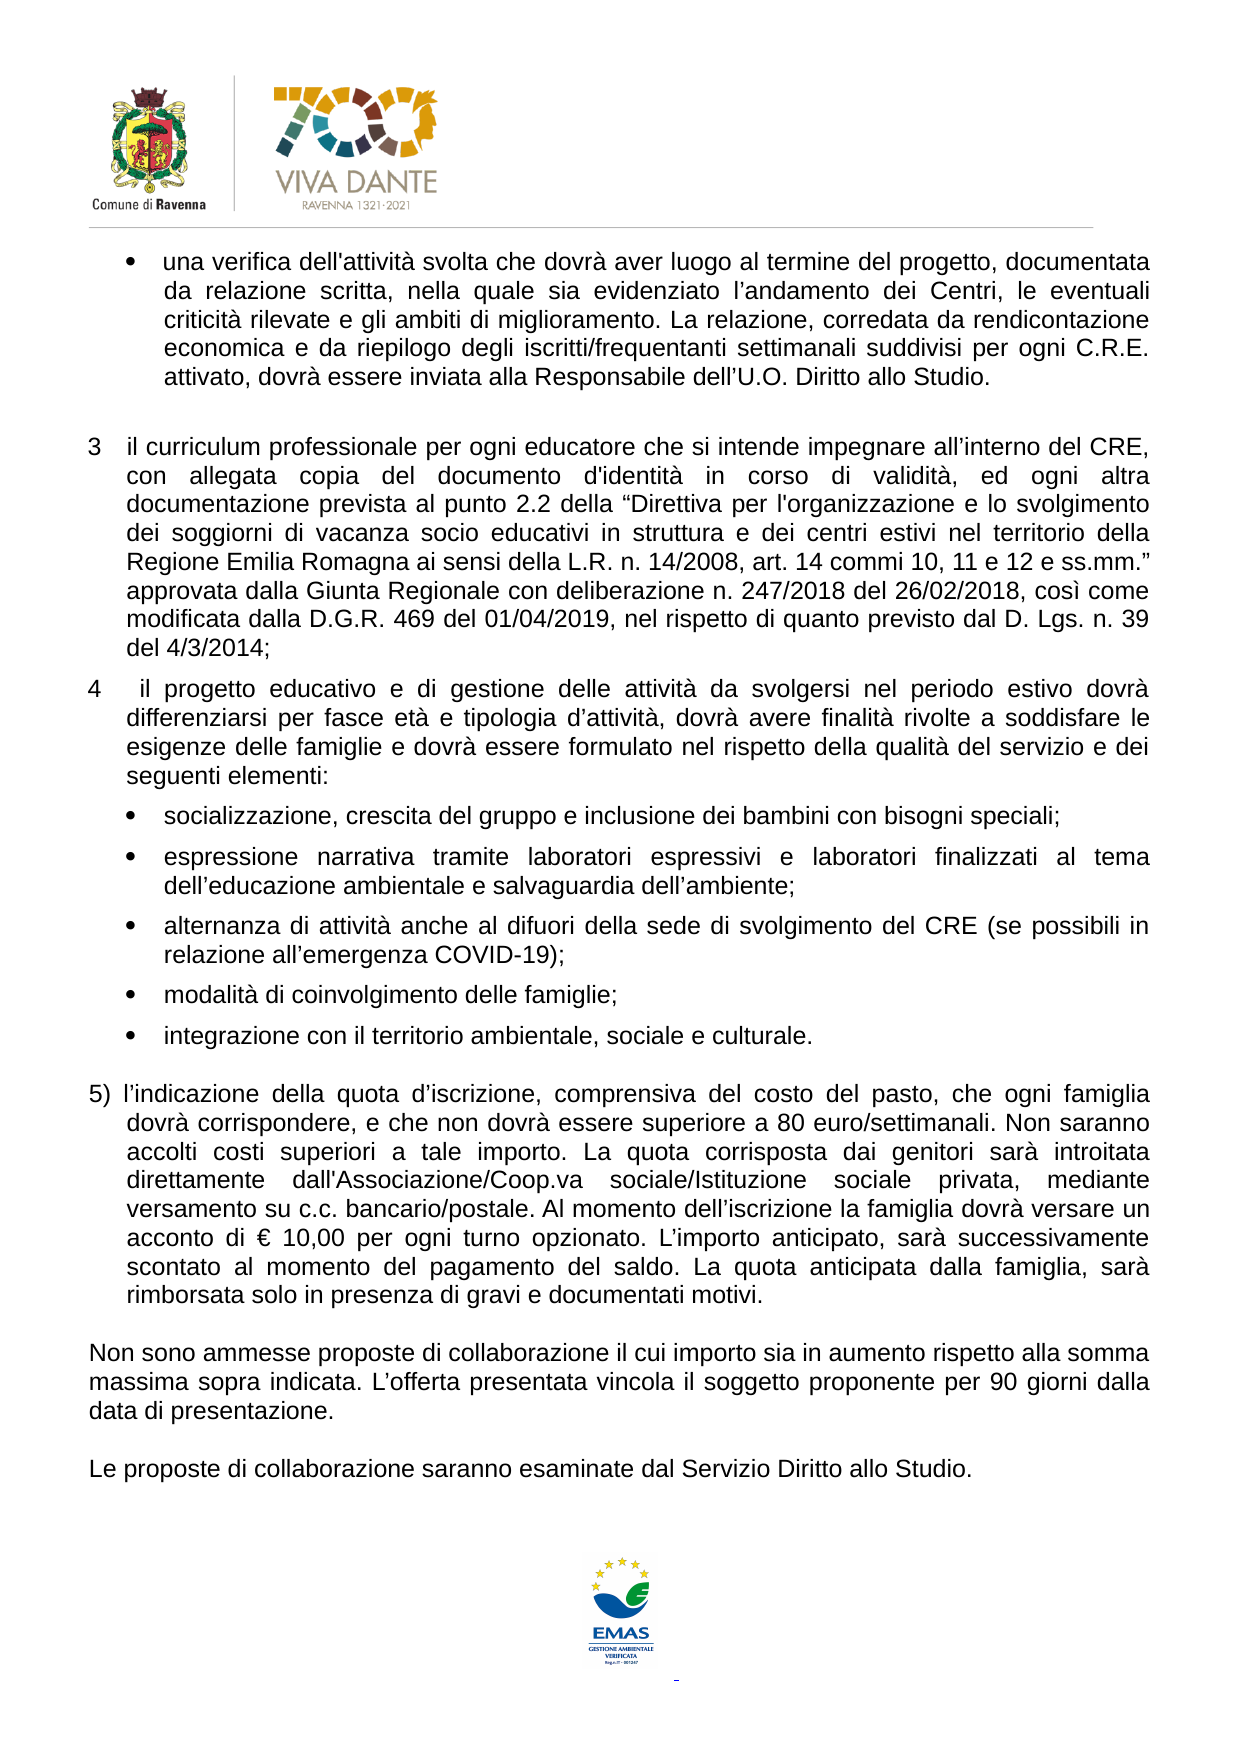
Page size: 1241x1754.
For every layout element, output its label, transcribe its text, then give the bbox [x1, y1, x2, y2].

list modalità di coinvolgimento delle famiglie; [126, 981, 1152, 1009]
list alternanza di attività anche al difuori della sede di svolgimento del CRE (se possibili in relazione all’emergenza COVID-19); [126, 911, 1152, 969]
list il progetto educativo e di gestione delle attività da svolgersi nel periodo estivo dovrà differenziarsi per fasce età e tipologia d’attività, dovrà avere finalità rivolte a soddisfare le esigenze delle famiglie e dovrà essere formulato nel rispetto della qualità del servizio e dei seguenti elementi: [87, 674, 1152, 789]
list socializzazione, crescita del gruppo e inclusione dei bambini con bisogni speciali; [126, 801, 1152, 830]
list una verifica dell'attività svolta che dovrà aver luogo al termine del progetto, documentata da relazione scritta, nella quale sia evidenziato l’andamento dei Centri, le eventuali criticità rilevate e gli ambiti di miglioramento. La relazione, corredata da rendicontazione economica e da riepilogo degli iscritti/frequentanti settimanali suddivisi per ogni C.R.E. attivato, dovrà essere inviata alla Responsabile dell’U.O. Diritto allo Studio. [126, 247, 1152, 391]
list il curriculum professionale per ogni educatore che si intende impegnare all’interno del CRE, con allegata copia del documento d'identità in corso di validità, ed ogni altra documentazione prevista al punto 2.2 della “Direttiva per l'organizzazione e lo svolgimento dei soggiorni di vacanza socio educativi in struttura e dei centri estivi nel territorio della Regione Emilia Romagna ai sensi della L.R. n. 14/2008, art. 14 commi 10, 11 e 12 e ss.mm.” approvata dalla Giunta Regionale con deliberazione n. 247/2018 del 26/02/2018, così come modificata dalla D.G.R. 469 del 01/04/2019, nel rispetto di quanto previsto dal D. Lgs. n. 39 del 4/3/2014; [87, 432, 1152, 662]
text Le proposte di collaborazione saranno esaminate dal Servizio Diritto allo Studio. [89, 1454, 1152, 1482]
list integrazione con il territorio ambientale, sociale e culturale. [126, 1021, 1152, 1050]
text Non sono ammesse proposte di collaborazione il cui importo sia in aumento rispetto alla somma massima sopra indicata. L’offerta presentata vincola il soggetto proponente per 90 giorni dalla data di presentazione. [89, 1338, 1152, 1424]
picture [88, 75, 1094, 247]
text 5) l’indicazione della quota d’iscrizione, comprensiva del costo del pasto, che ogni famiglia dovrà corrispondere, e che non dovrà essere superiore a 80 euro/settimanali. Non saranno accolti costi superiori a tale importo. La quota corrisposta dai genitori sarà introitata direttamente dall'Associazione/Coop.va sociale/Istituzione sociale privata, mediante versamento su c.c. bancario/postale. Al momento dell’iscrizione la famiglia dovrà versare un acconto di € 10,00 per ogni turno opzionato. L’importo anticipato, sarà successivamente scontato al momento del pagamento del saldo. La quota anticipata dalla famiglia, sarà rimborsata solo in presenza di gravi e documentati motivi. [89, 1079, 1152, 1309]
list espressione narrativa tramite laboratori espressivi e laboratori finalizzati al tema dell’educazione ambientale e salvaguardia dell’ambiente; [126, 842, 1152, 899]
